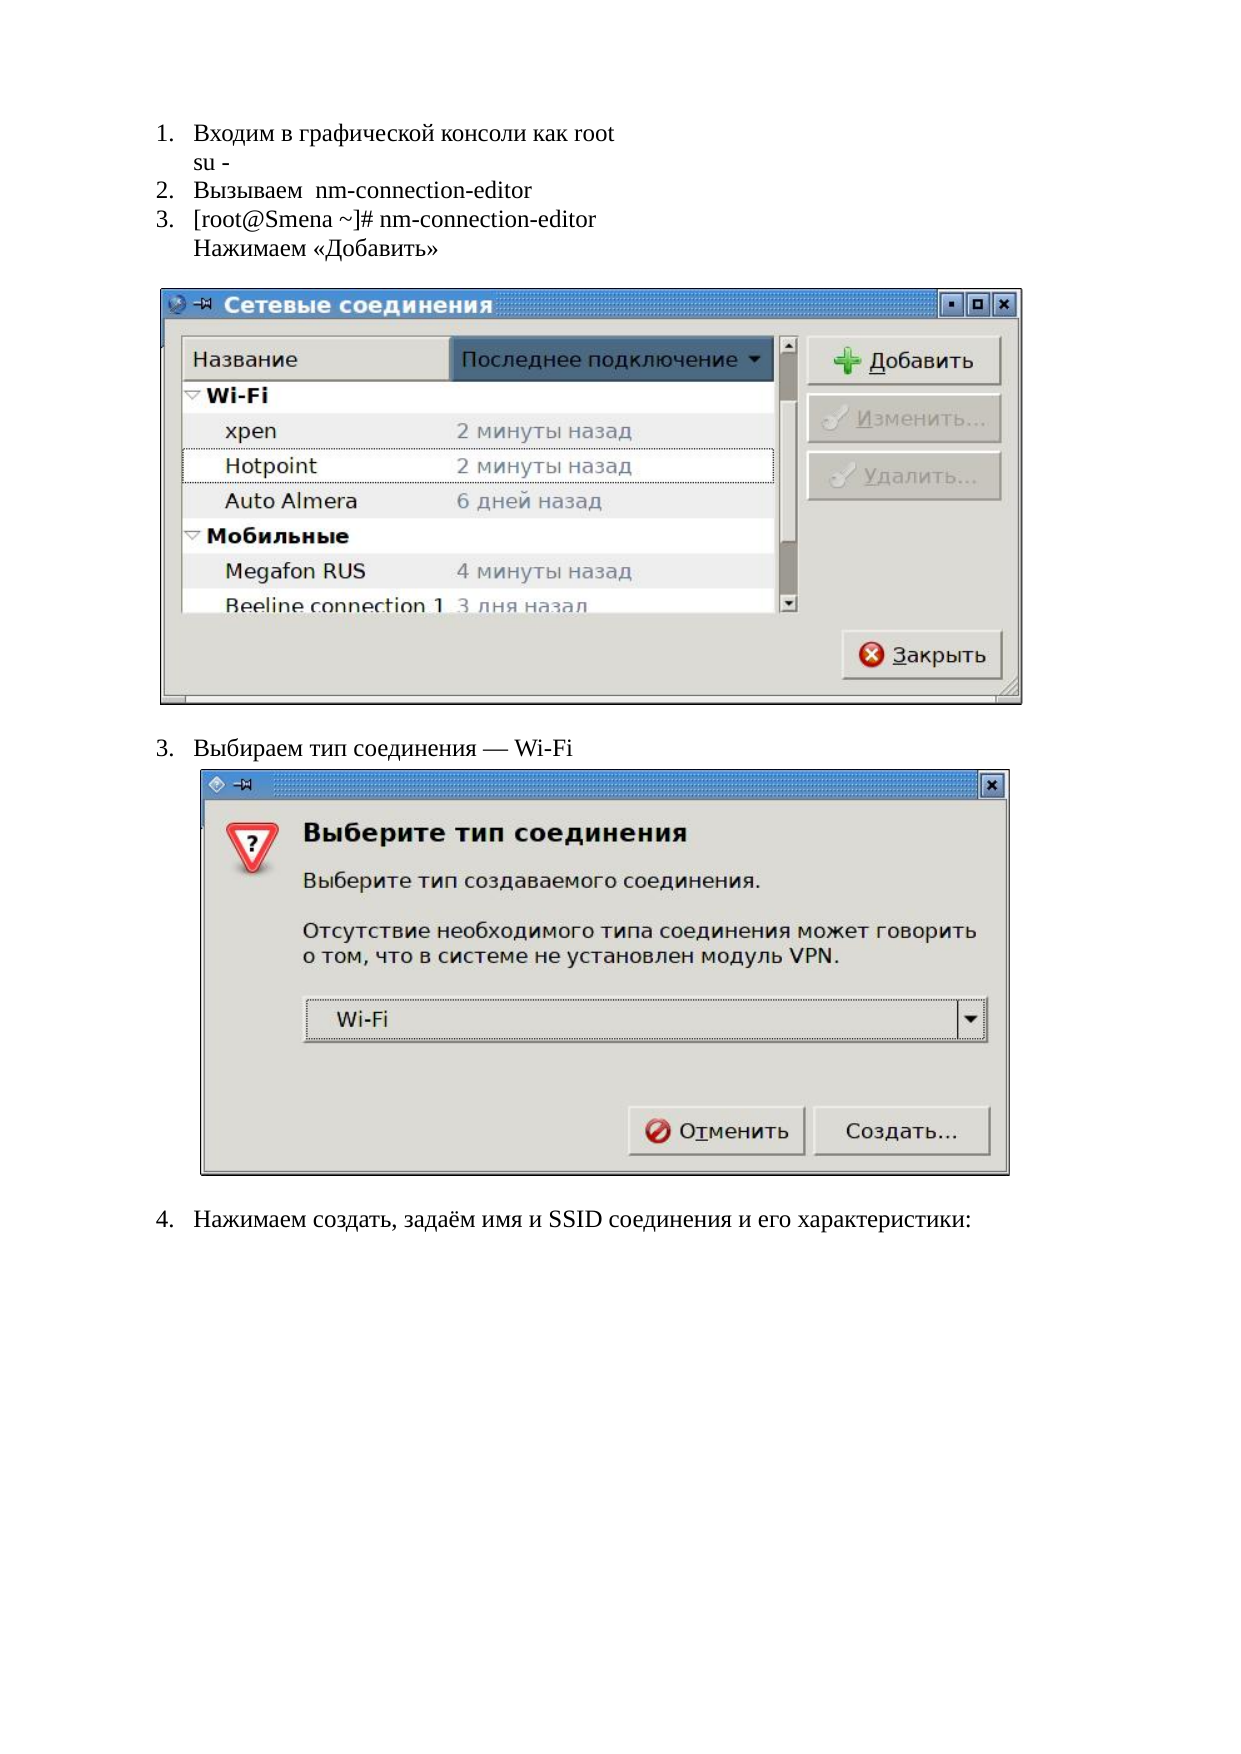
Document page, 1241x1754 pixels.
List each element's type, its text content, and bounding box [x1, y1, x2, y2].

list Вызываем nm-connection-editor [156, 176, 1122, 204]
list su - [156, 147, 1122, 176]
list [root@Smena ~]# nm-connection-editor [156, 204, 1122, 233]
list Выбираем тип соединения — Wi-Fi [156, 733, 1122, 762]
list Нажимаем «Добавить» [156, 233, 1122, 262]
list Входим в графической консоли как root [156, 118, 1122, 147]
picture [200, 769, 1010, 1176]
picture [160, 288, 1023, 705]
list Нажимаем создать, задаём имя и SSID соединения и его характеристики: [156, 1204, 1122, 1233]
